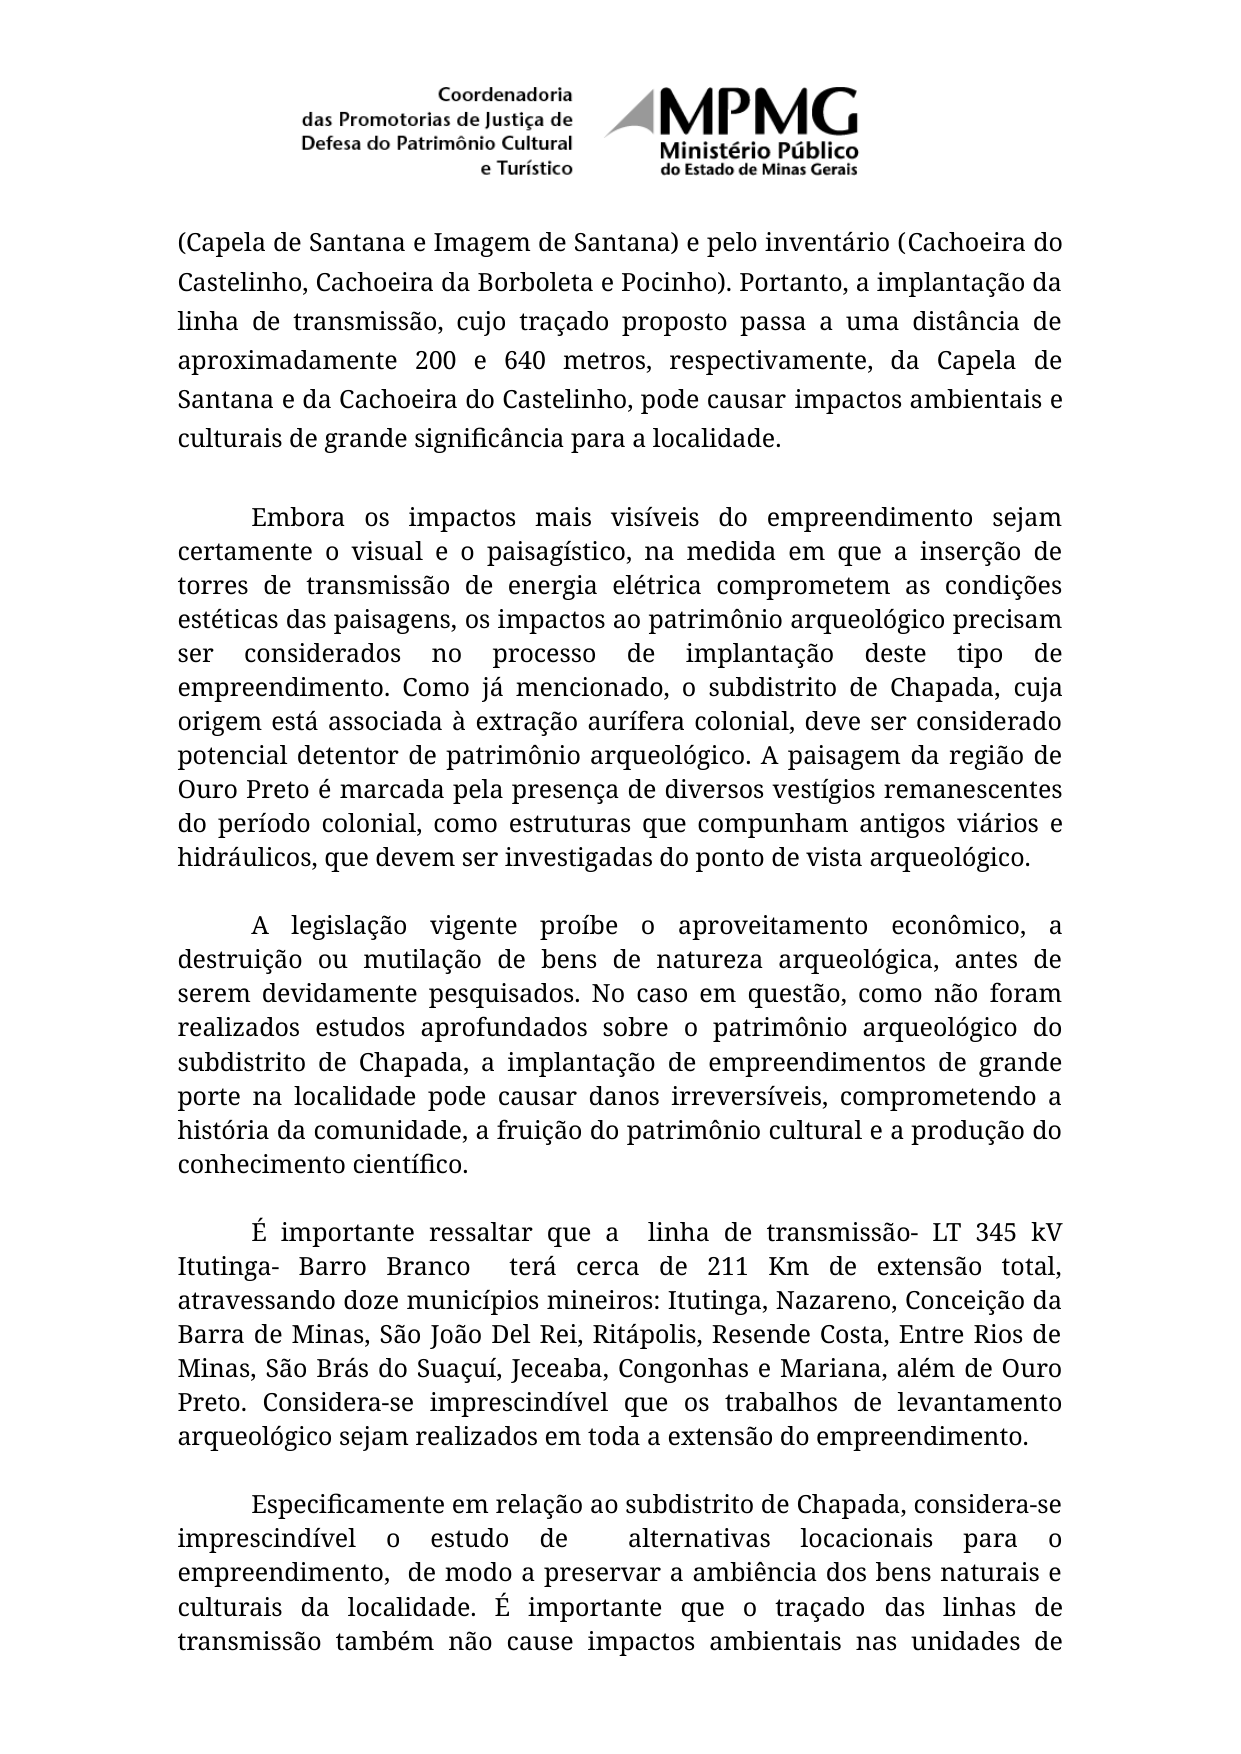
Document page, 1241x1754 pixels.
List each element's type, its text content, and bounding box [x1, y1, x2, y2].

text É importante ressaltar que a linha de transmissão- LT 345 kV Itutinga- Barro Branco terá cerca de 211 Km de extensão total, atravessando doze municípios mineiros: Itutinga, Nazareno, Conceição da Barra de Minas, São João Del Rei, Ritápolis, Resende Costa, Entre Rios de Minas, São Brás do Suaçuí, Jeceaba, Congonhas e Mariana, além de Ouro Preto. Considera-se imprescindível que os trabalhos de levantamento arqueológico sejam realizados em toda a extensão do empreendimento. [177, 1214, 1063, 1453]
text Embora os impactos mais visíveis do empreendimento sejam certamente o visual e o paisagístico, na medida em que a inserção de torres de transmissão de energia elétrica comprometem as condições estéticas das paisagens, os impactos ao patrimônio arqueológico precisam ser considerados no processo de implantação deste tipo de empreendimento. Como já mencionado, o subdistrito de Chapada, cuja origem está associada à extração aurífera colonial, deve ser considerado potencial detentor de patrimônio arqueológico. A paisagem da região de Ouro Preto é marcada pela presença de diversos vestígios remanescentes do período colonial, como estruturas que compunham antigos viários e hidráulicos, que devem ser investigadas do ponto de vista arqueológico. [177, 499, 1063, 874]
picture [177, 59, 1053, 192]
text Especificamente em relação ao subdistrito de Chapada, considera-se imprescindível o estudo de alternativas locacionais para o empreendimento, de modo a preservar a ambiência dos bens naturais e culturais da localidade. É importante que o traçado das linhas de transmissão também não cause impactos ambientais nas unidades de [177, 1487, 1063, 1657]
text (Capela de Santana e Imagem de Santana) e pelo inventário (Cachoeira do Castelinho, Cachoeira da Borboleta e Pocinho). Portanto, a implantação da linha de transmissão, cujo traçado proposto passa a uma distância de aproximadamente 200 e 640 metros, respectivamente, da Capela de Santana e da Cachoeira do Castelinho, pode causar impactos ambientais e culturais de grande significância para a localidade. [177, 225, 1063, 455]
text A legislação vigente proíbe o aproveitamento econômico, a destruição ou mutilação de bens de natureza arqueológica, antes de serem devidamente pesquisados. No caso em questão, como não foram realizados estudos aprofundados sobre o patrimônio arqueológico do subdistrito de Chapada, a implantação de empreendimentos de grande porte na localidade pode causar danos irreversíveis, comprometendo a história da comunidade, a fruição do patrimônio cultural e a produção do conhecimento científico. [177, 908, 1063, 1180]
